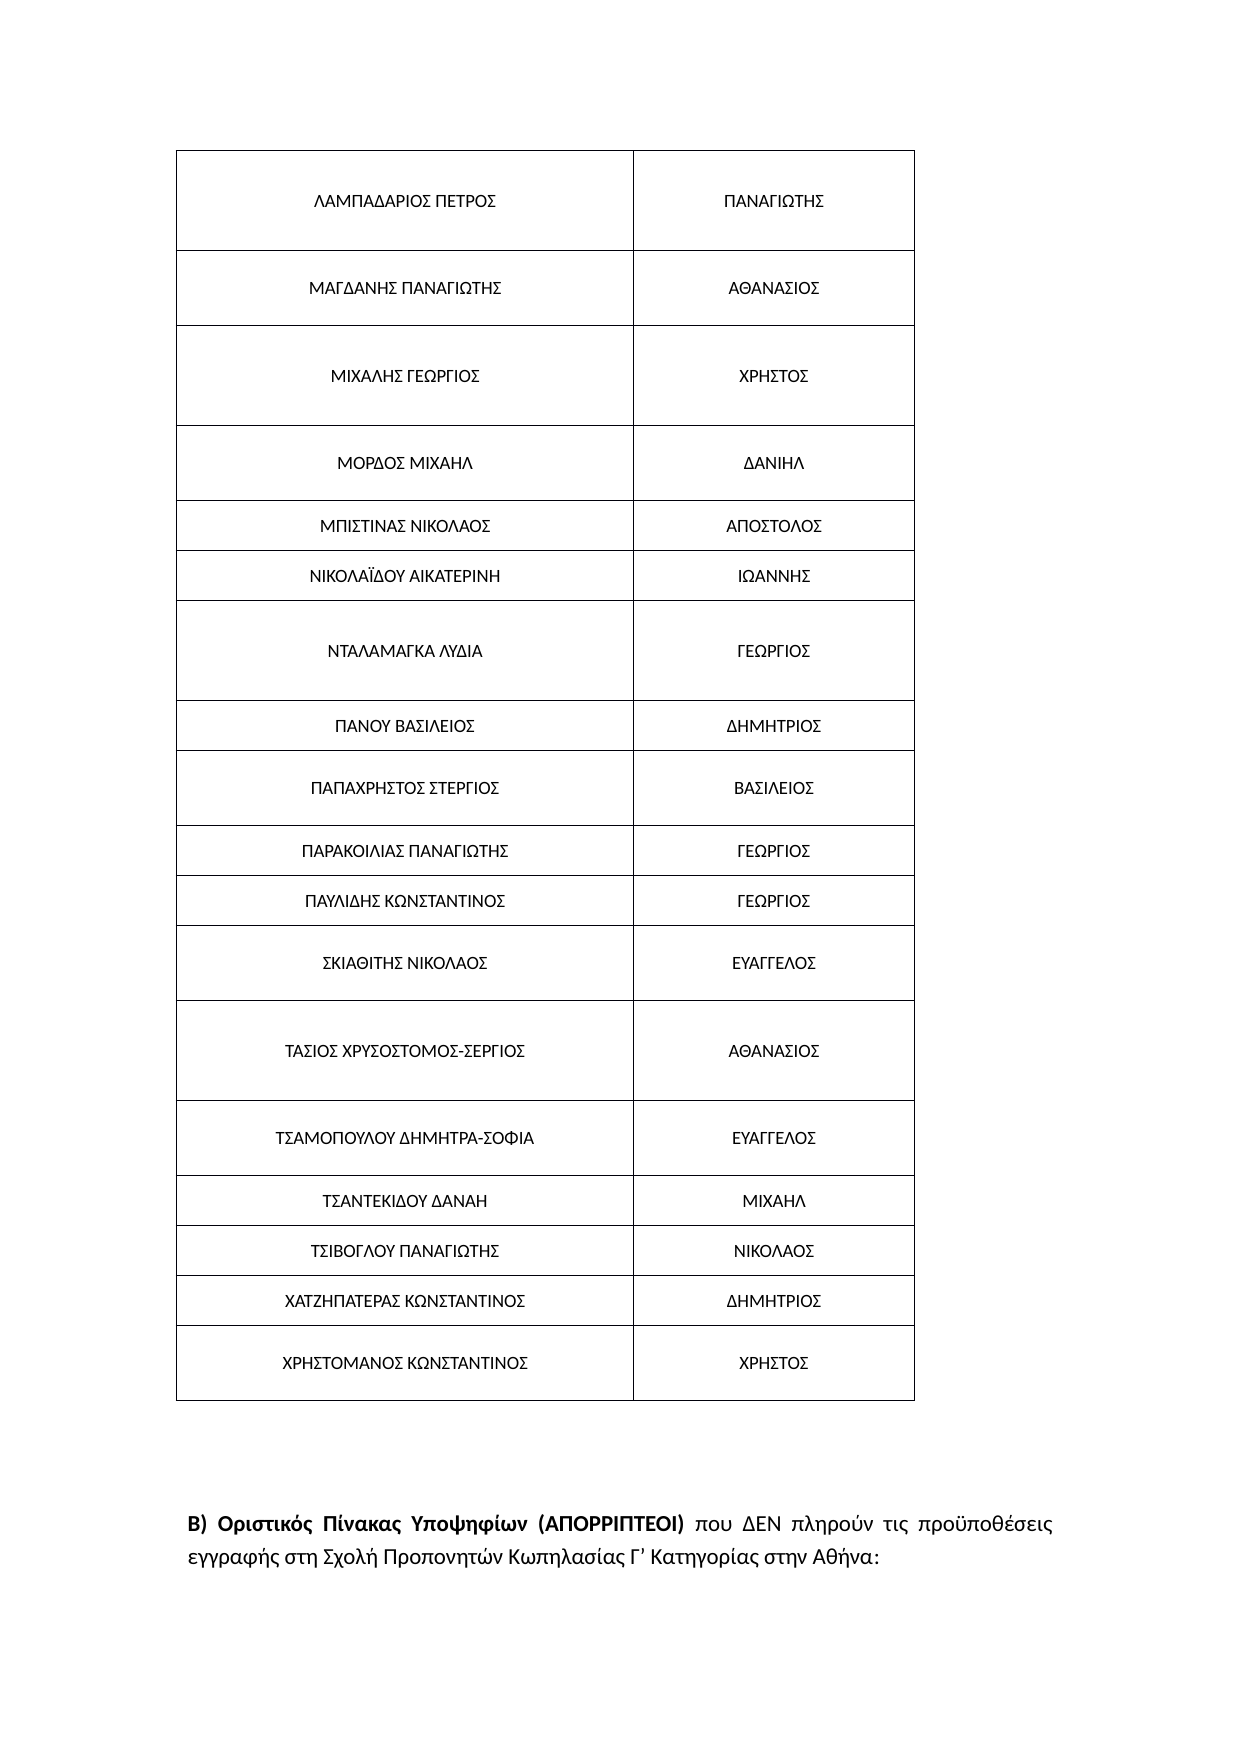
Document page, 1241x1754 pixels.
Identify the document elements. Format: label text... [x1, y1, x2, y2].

table_cell ΧΑΤΖΗΠΑΤΕΡΑΣ ΚΩΝΣΤΑΝΤΙΝΟΣ [177, 1276, 633, 1325]
table_cell ΙΩΑΝΝΗΣ [634, 551, 914, 600]
table_cell ΜΙΧΑΛΗΣ ΓΕΩΡΓΙΟΣ [177, 326, 633, 425]
table_cell ΧΡΗΣΤΟΜΑΝΟΣ ΚΩΝΣΤΑΝΤΙΝΟΣ [177, 1326, 633, 1400]
table_cell ΜΙΧΑΗΛ [634, 1176, 914, 1225]
table_cell ΜΟΡΔΟΣ ΜΙΧΑΗΛ [177, 426, 633, 500]
table_cell ΠΑΠΑΧΡΗΣΤΟΣ ΣΤΕΡΓΙΟΣ [177, 751, 633, 825]
table_cell ΕΥΑΓΓΕΛΟΣ [634, 1101, 914, 1175]
table_cell ΔΗΜΗΤΡΙΟΣ [634, 1276, 914, 1325]
table_cell ΜΠΙΣΤΙΝΑΣ ΝΙΚΟΛΑΟΣ [177, 501, 633, 550]
table_cell ΑΠΟΣΤΟΛΟΣ [634, 501, 914, 550]
table_cell ΤΣΑΝΤΕΚΙΔΟΥ ΔΑΝΑΗ [177, 1176, 633, 1225]
table_cell ΜΑΓΔΑΝΗΣ ΠΑΝΑΓΙΩΤΗΣ [177, 251, 633, 325]
table_cell ΧΡΗΣΤΟΣ [634, 1326, 914, 1400]
text Β) Οριστικός Πίνακας Υποψηφίων (ΑΠΟΡΡΙΠΤΕΟΙ) που ΔΕΝ πληρούν τις προϋποθέσεις εγγραφής στη Σχολή Προπονητών Κωπηλασίας Γ’ Κατηγορίας στην Αθήνα: [187, 1507, 1053, 1570]
table_cell ΓΕΩΡΓΙΟΣ [634, 876, 914, 925]
table_cell ΔΑΝΙΗΛ [634, 426, 914, 500]
table_cell ΠΑΡΑΚΟΙΛΙΑΣ ΠΑΝΑΓΙΩΤΗΣ [177, 826, 633, 875]
table_cell ΝΙΚΟΛΑΪΔΟΥ ΑΙΚΑΤΕΡΙΝΗ [177, 551, 633, 600]
table_cell ΓΕΩΡΓΙΟΣ [634, 826, 914, 875]
table_cell ΓΕΩΡΓΙΟΣ [634, 601, 914, 700]
table_cell ΤΑΣΙΟΣ ΧΡΥΣΟΣΤΟΜΟΣ-ΣΕΡΓΙΟΣ [177, 1001, 633, 1100]
table_cell ΝΙΚΟΛΑΟΣ [634, 1226, 914, 1275]
table_cell ΛΑΜΠΑΔΑΡΙΟΣ ΠΕΤΡΟΣ [177, 151, 633, 250]
table_cell ΧΡΗΣΤΟΣ [634, 326, 914, 425]
table_cell ΑΘΑΝΑΣΙΟΣ [634, 1001, 914, 1100]
table_cell ΑΘΑΝΑΣΙΟΣ [634, 251, 914, 325]
table_cell ΤΣΑΜΟΠΟΥΛΟΥ ΔΗΜΗΤΡΑ-ΣΟΦΙΑ [177, 1101, 633, 1175]
table_cell ΕΥΑΓΓΕΛΟΣ [634, 926, 914, 1000]
table_cell ΠΑΝΑΓΙΩΤΗΣ [634, 151, 914, 250]
table_cell ΔΗΜΗΤΡΙΟΣ [634, 701, 914, 750]
table_cell ΤΣΙΒΟΓΛΟΥ ΠΑΝΑΓΙΩΤΗΣ [177, 1226, 633, 1275]
table_cell ΒΑΣΙΛΕΙΟΣ [634, 751, 914, 825]
table_cell ΝΤΑΛΑΜΑΓΚΑ ΛΥΔΙΑ [177, 601, 633, 700]
table_cell ΠΑΥΛΙΔΗΣ ΚΩΝΣΤΑΝΤΙΝΟΣ [177, 876, 633, 925]
table_cell ΣΚΙΑΘΙΤΗΣ ΝΙΚΟΛΑΟΣ [177, 926, 633, 1000]
table_cell ΠΑΝΟΥ ΒΑΣΙΛΕΙΟΣ [177, 701, 633, 750]
